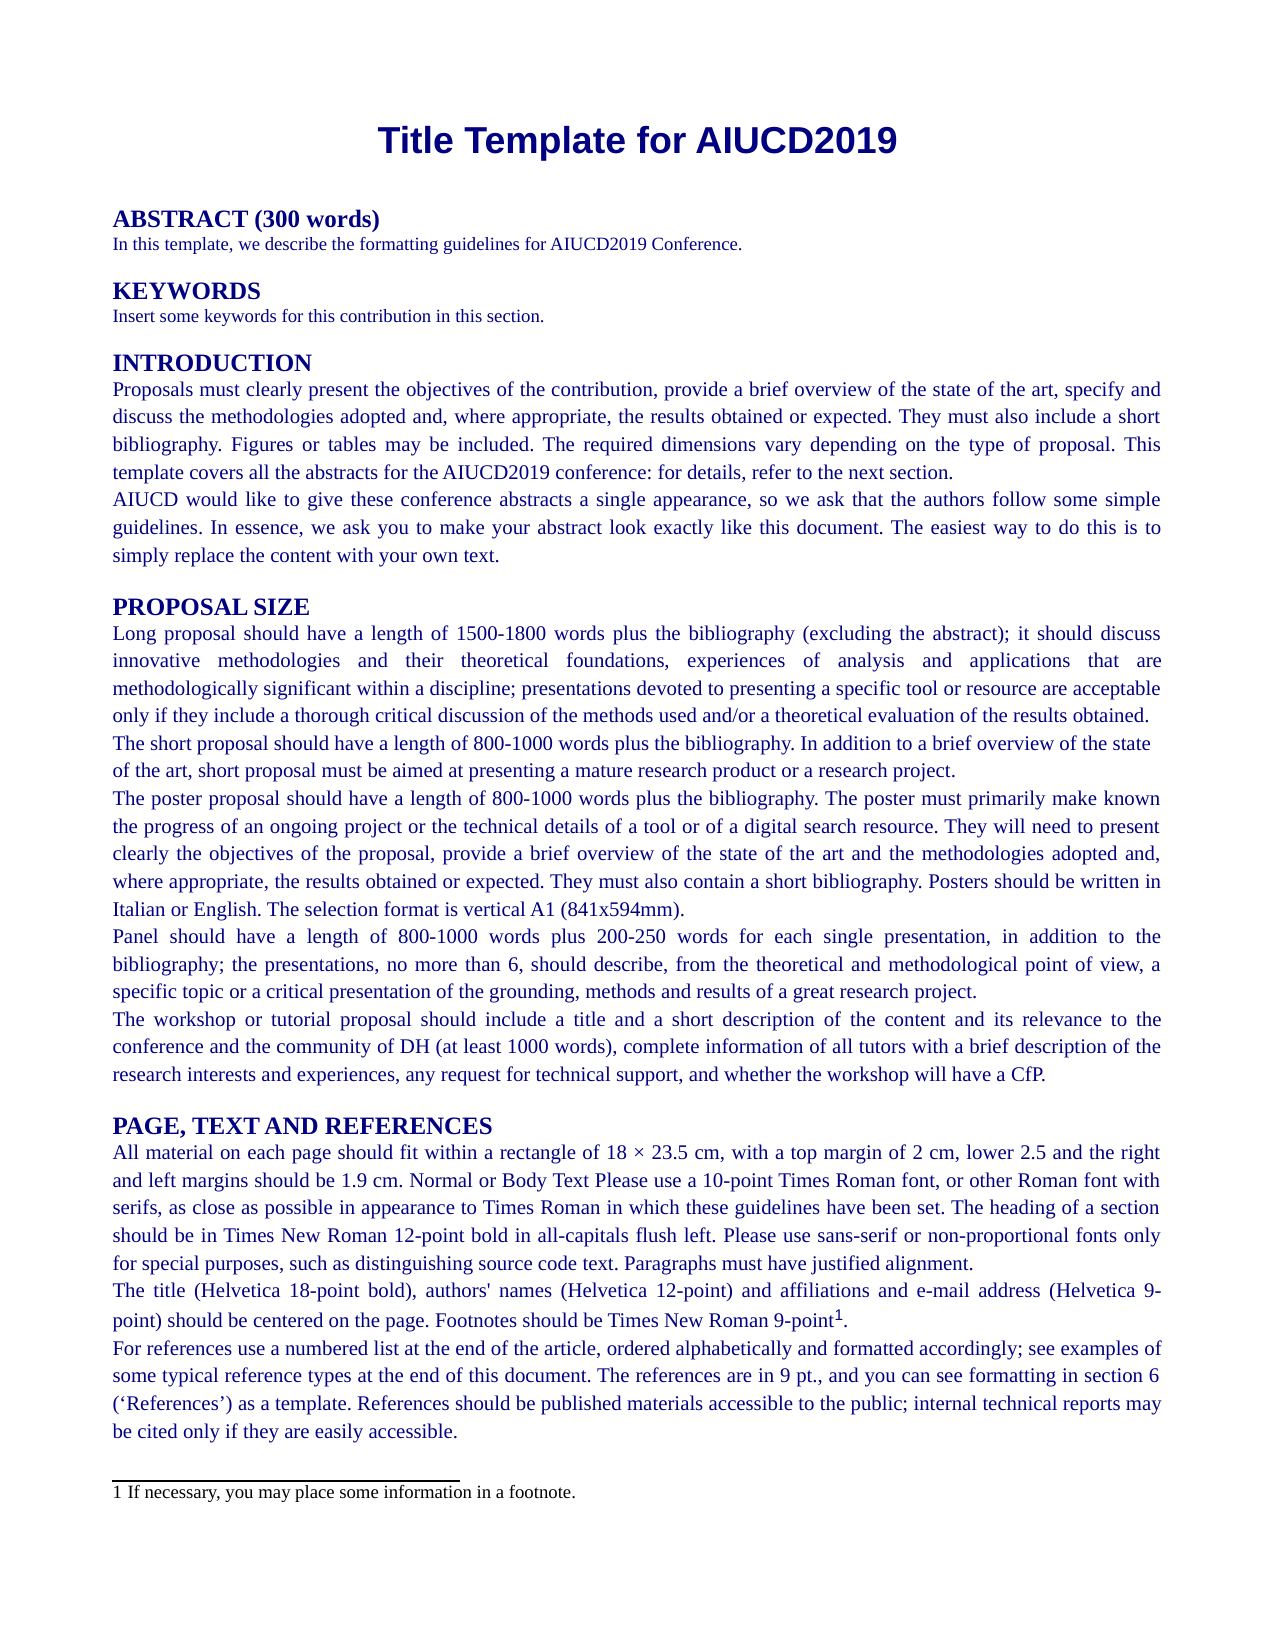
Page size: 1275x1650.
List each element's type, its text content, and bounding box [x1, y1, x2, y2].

text Long proposal should have a length of 1500-1800 words plus the bibliography (excluding the abstract); it should discuss innovative methodologies and their theoretical foundations, experiences of analysis and applications that are methodologically significant within a discipline; presentations devoted to presenting a specific tool or resource are acceptable only if they include a thorough critical discussion of the methods used and/or a theoretical evaluation of the results obtained. [112, 620, 1163, 727]
text The poster proposal should have a length of 800-1000 words plus the bibliography. The poster must primarily make known the progress of an ongoing project or the technical details of a tool or of a digital search resource. They will need to present clearly the objectives of the proposal, provide a brief overview of the state of the art and the methodologies adopted and, where appropriate, the results obtained or expected. They must also contain a short bibliography. Posters should be written in Italian or English. The selection format is vertical A1 (841x594mm). [112, 786, 1163, 921]
text The short proposal should have a length of 800-1000 words plus the bibliography. In addition to a brief overview of the state of the art, short proposal must be aimed at presenting a mature research product or a research project. [112, 731, 1163, 782]
text Panel should have a length of 800-1000 words plus 200-250 words for each single presentation, in addition to the bibliography; the presentations, no more than 6, should describe, from the theoretical and methodological point of view, a specific topic or a critical presentation of the grounding, methods and results of a great research project. [112, 924, 1163, 1003]
text Insert some keywords for this contribution in this section. [112, 305, 1163, 327]
text The title (Helvetica 18-point bold), authors' names (Helvetica 12-point) and affiliations and e-mail address (Helvetica 9-point) should be centered on the page. Footnotes should be Times New Roman 9-point. [112, 1278, 1163, 1332]
text KEYWORDS [112, 276, 1163, 305]
subtitle PROPOSAL SIZE [112, 592, 1163, 620]
text All material on each page should fit within a rectangle of 18 × 23.5 cm, with a top margin of 2 cm, lower 2.5 and the right and left margins should be 1.9 cm. Normal or Body Text Please use a 10-point Times Roman font, or other Roman font with serifs, as close as possible in appearance to Times Roman in which these guidelines have been set. The heading of a section should be in Times New Roman 12-point bold in all-capitals flush left. Please use sans-serif or non-proportional fonts only for special purposes, such as distinguishing source code text. Paragraphs must have justified alignment. [112, 1140, 1163, 1274]
title Title Template for AIUCD2019 [112, 118, 1163, 161]
subtitle INTRODUCTION [112, 348, 1163, 377]
text In this template, we describe the formatting guidelines for AIUCD2019 Conference. [112, 233, 1163, 255]
text AIUCD would like to give these conference abstracts a single appearance, so we ask that the authors follow some simple guidelines. In essence, we ask you to make your abstract look exactly like this document. The easiest way to do this is to simply replace the content with your own text. [112, 487, 1163, 567]
text If necessary, you may place some information in a footnote. [112, 1481, 1163, 1502]
text The workshop or tutorial proposal should include a title and a short description of the content and its relevance to the conference and the community of DH (at least 1000 words), complete information of all tutors with a brief description of the research interests and experiences, any request for technical support, and whether the workshop will have a CfP. [112, 1007, 1163, 1086]
text For references use a numbered list at the end of the article, ordered alphabetically and formatted accordingly; see examples of some typical reference types at the end of this document. The references are in 9 pt., and you can see formatting in section 6 (‘References’) as a template. References should be published materials accessible to the public; internal technical reports may be cited only if they are easily accessible. [112, 1336, 1163, 1443]
text ABSTRACT (300 words) [112, 204, 1163, 233]
subtitle PAGE, TEXT AND REFERENCES [112, 1111, 1163, 1140]
text Proposals must clearly present the objectives of the contribution, provide a brief overview of the state of the art, specify and discuss the methodologies adopted and, where appropriate, the results obtained or expected. They must also include a short bibliography. Figures or tables may be included. The required dimensions vary depending on the type of proposal. This template covers all the abstracts for the AIUCD2019 conference: for details, refer to the next section. [112, 377, 1163, 484]
